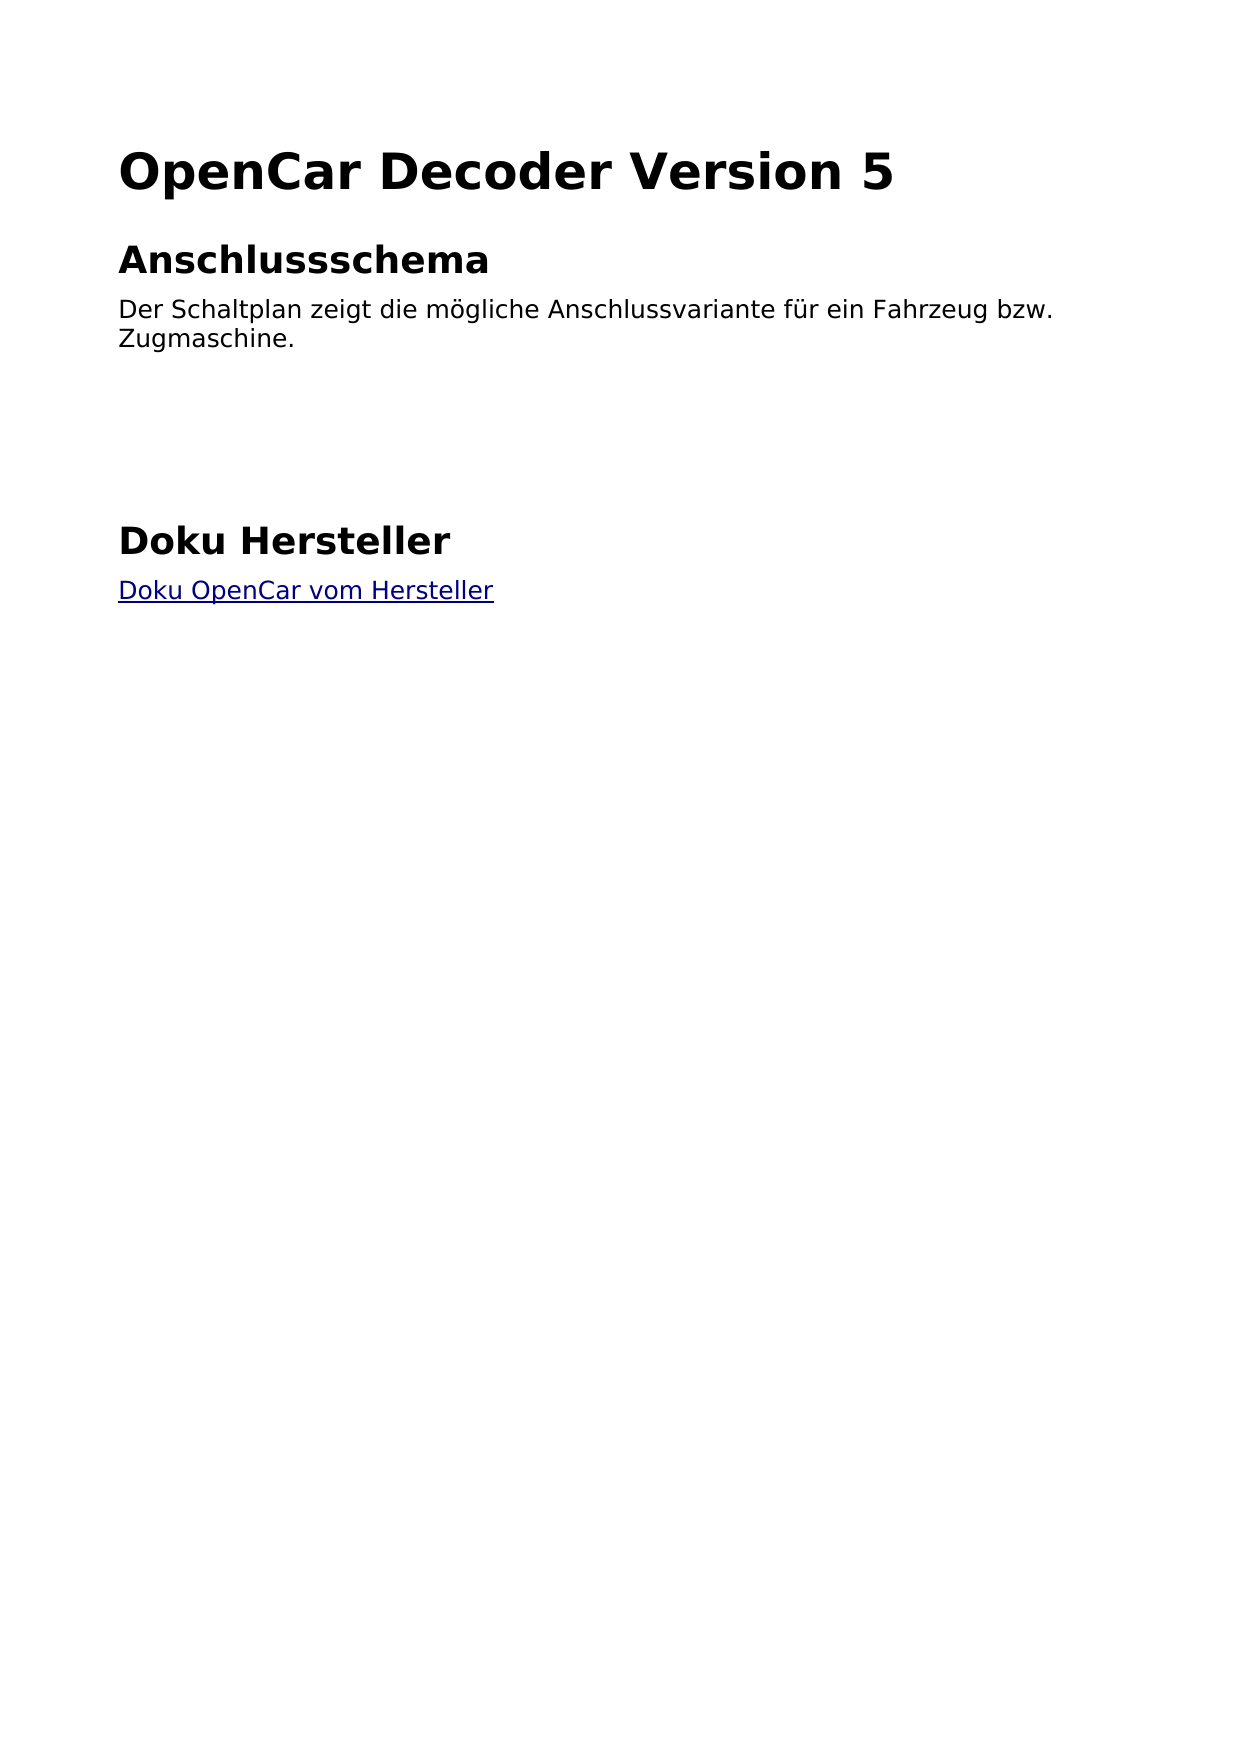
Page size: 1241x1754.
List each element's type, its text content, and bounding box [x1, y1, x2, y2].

text Der Schaltplan zeigt die mögliche Anschlussvariante für ein Fahrzeug bzw. Zugmaschine. [118, 295, 1122, 353]
subtitle OpenCar Decoder Version 5 [118, 143, 1122, 201]
subtitle Doku Hersteller [118, 520, 1122, 564]
subtitle Anschlussschema [118, 239, 1122, 282]
text Doku OpenCar vom Hersteller [118, 576, 1122, 605]
